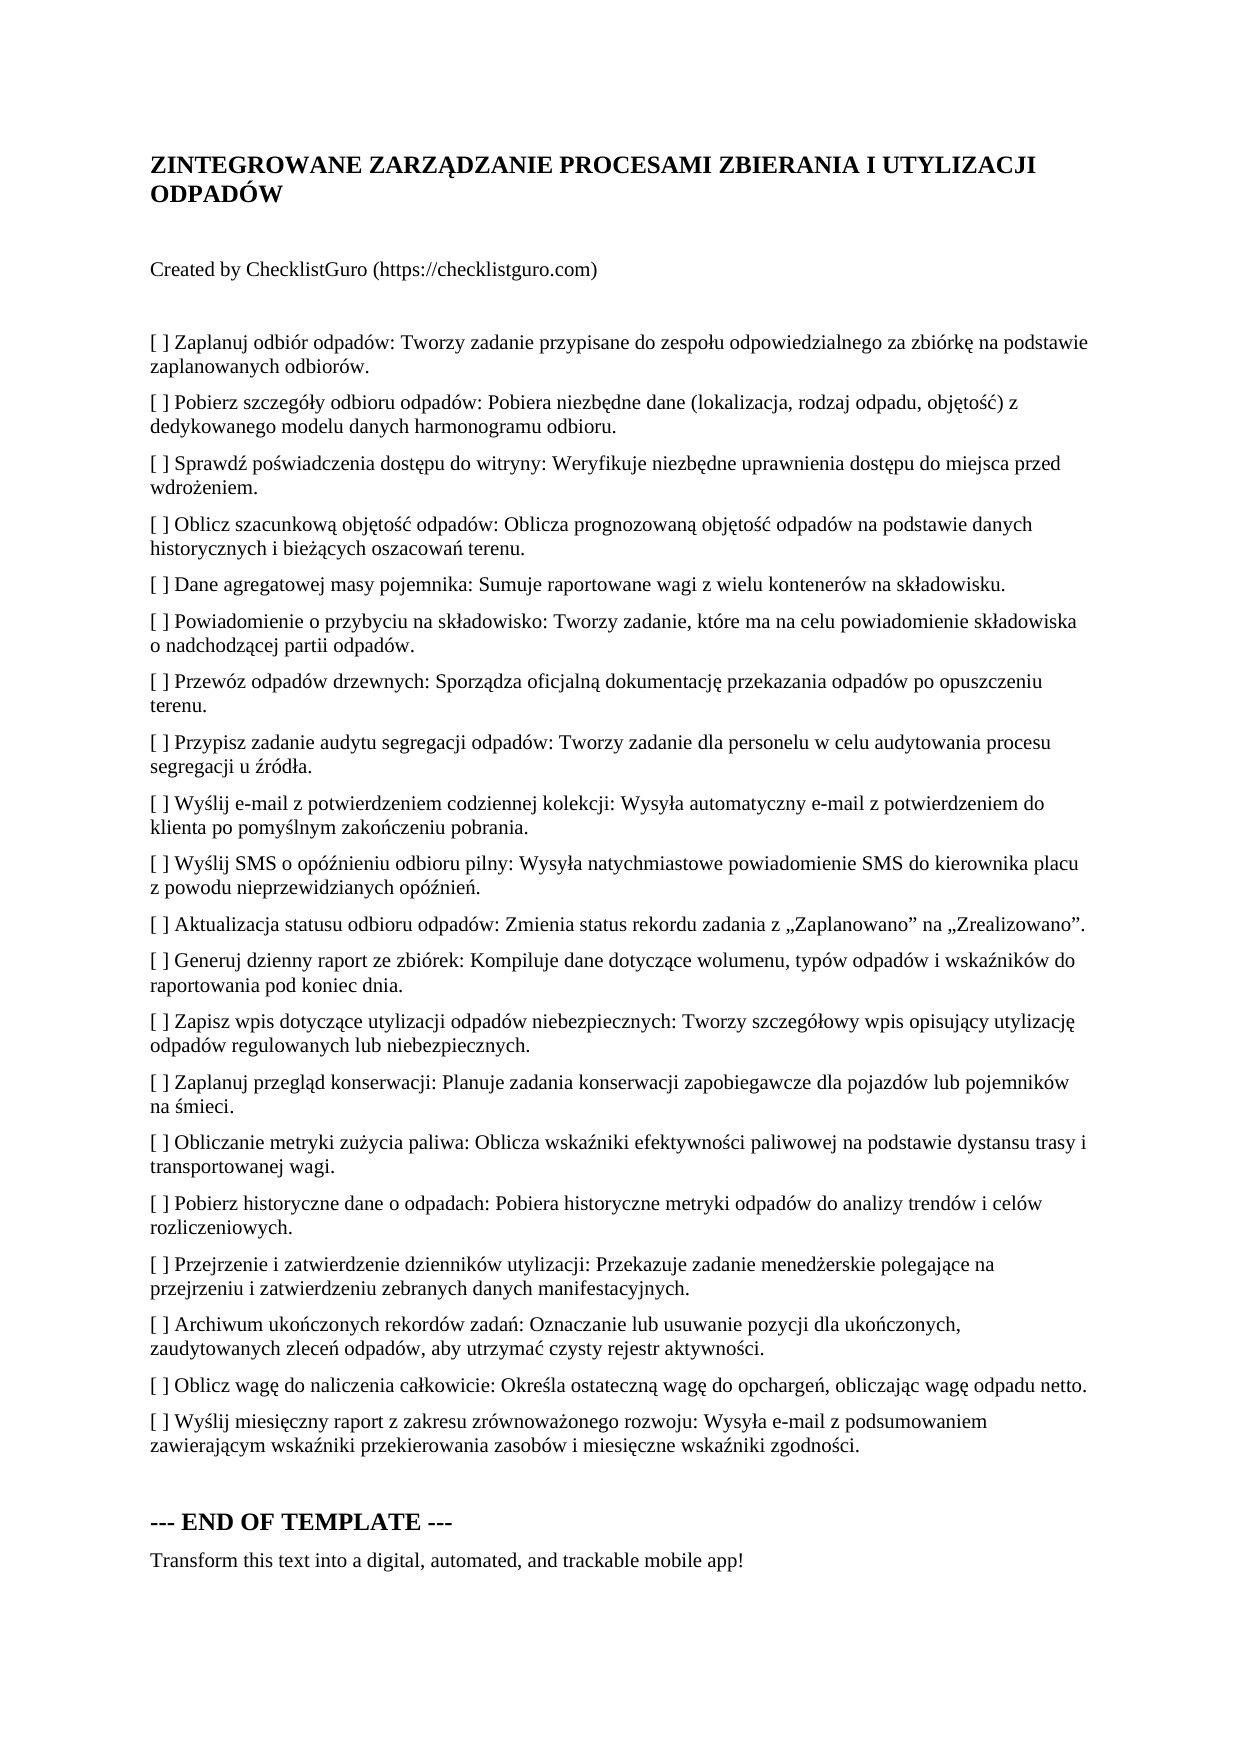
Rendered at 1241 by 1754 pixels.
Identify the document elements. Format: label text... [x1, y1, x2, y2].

text [ ] Dane agregatowej masy pojemnika: Sumuje raportowane wagi z wielu kontenerów na składowisku. [150, 572, 1090, 596]
text [ ] Przewóz odpadów drzewnych: Sporządza oficjalną dokumentację przekazania odpadów po opuszczeniu terenu. [150, 669, 1090, 717]
text Transform this text into a digital, automated, and trackable mobile app! [150, 1548, 1090, 1572]
text [ ] Wyślij miesięczny raport z zakresu zrównoważonego rozwoju: Wysyła e-mail z podsumowaniem zawierającym wskaźniki przekierowania zasobów i miesięczne wskaźniki zgodności. [150, 1409, 1090, 1457]
text [ ] Oblicz wagę do naliczenia całkowicie: Określa ostateczną wagę do opchargeń, obliczając wagę odpadu netto. [150, 1373, 1090, 1397]
text [ ] Zaplanuj przegląd konserwacji: Planuje zadania konserwacji zapobiegawcze dla pojazdów lub pojemników na śmieci. [150, 1070, 1090, 1118]
text --- END OF TEMPLATE --- [150, 1507, 1090, 1535]
text ZINTEGROWANE ZARZĄDZANIE PROCESAMI ZBIERANIA I UTYLIZACJI ODPADÓW [150, 150, 1090, 207]
text [ ] Oblicz szacunkową objętość odpadów: Oblicza prognozowaną objętość odpadów na podstawie danych historycznych i bieżących oszacowań terenu. [150, 512, 1090, 560]
text [ ] Przejrzenie i zatwierdzenie dzienników utylizacji: Przekazuje zadanie menedżerskie polegające na przejrzeniu i zatwierdzeniu zebranych danych manifestacyjnych. [150, 1252, 1090, 1300]
text [ ] Wyślij e-mail z potwierdzeniem codziennej kolekcji: Wysyła automatyczny e-mail z potwierdzeniem do klienta po pomyślnym zakończeniu pobrania. [150, 791, 1090, 839]
text [ ] Przypisz zadanie audytu segregacji odpadów: Tworzy zadanie dla personelu w celu audytowania procesu segregacji u źródła. [150, 730, 1090, 778]
text [ ] Zapisz wpis dotyczące utylizacji odpadów niebezpiecznych: Tworzy szczegółowy wpis opisujący utylizację odpadów regulowanych lub niebezpiecznych. [150, 1009, 1090, 1057]
text [ ] Powiadomienie o przybyciu na składowisko: Tworzy zadanie, które ma na celu powiadomienie składowiska o nadchodzącej partii odpadów. [150, 609, 1090, 657]
text [ ] Generuj dzienny raport ze zbiórek: Kompiluje dane dotyczące wolumenu, typów odpadów i wskaźników do raportowania pod koniec dnia. [150, 948, 1090, 997]
text [ ] Archiwum ukończonych rekordów zadań: Oznaczanie lub usuwanie pozycji dla ukończonych, zaudytowanych zleceń odpadów, aby utrzymać czysty rejestr aktywności. [150, 1312, 1090, 1360]
text Created by ChecklistGuro (https://checklistguro.com) [150, 257, 1090, 281]
text [ ] Wyślij SMS o opóźnieniu odbioru pilny: Wysyła natychmiastowe powiadomienie SMS do kierownika placu z powodu nieprzewidzianych opóźnień. [150, 851, 1090, 899]
text [ ] Obliczanie metryki zużycia paliwa: Oblicza wskaźniki efektywności paliwowej na podstawie dystansu trasy i transportowanej wagi. [150, 1130, 1090, 1178]
text [ ] Pobierz historyczne dane o odpadach: Pobiera historyczne metryki odpadów do analizy trendów i celów rozliczeniowych. [150, 1191, 1090, 1239]
text [ ] Aktualizacja statusu odbioru odpadów: Zmienia status rekordu zadania z „Zaplanowano” na „Zrealizowano”. [150, 912, 1090, 936]
text [ ] Sprawdź poświadczenia dostępu do witryny: Weryfikuje niezbędne uprawnienia dostępu do miejsca przed wdrożeniem. [150, 451, 1090, 499]
text [ ] Zaplanuj odbiór odpadów: Tworzy zadanie przypisane do zespołu odpowiedzialnego za zbiórkę na podstawie zaplanowanych odbiorów. [150, 330, 1090, 378]
text [ ] Pobierz szczegóły odbioru odpadów: Pobiera niezbędne dane (lokalizacja, rodzaj odpadu, objętość) z dedykowanego modelu danych harmonogramu odbioru. [150, 390, 1090, 438]
